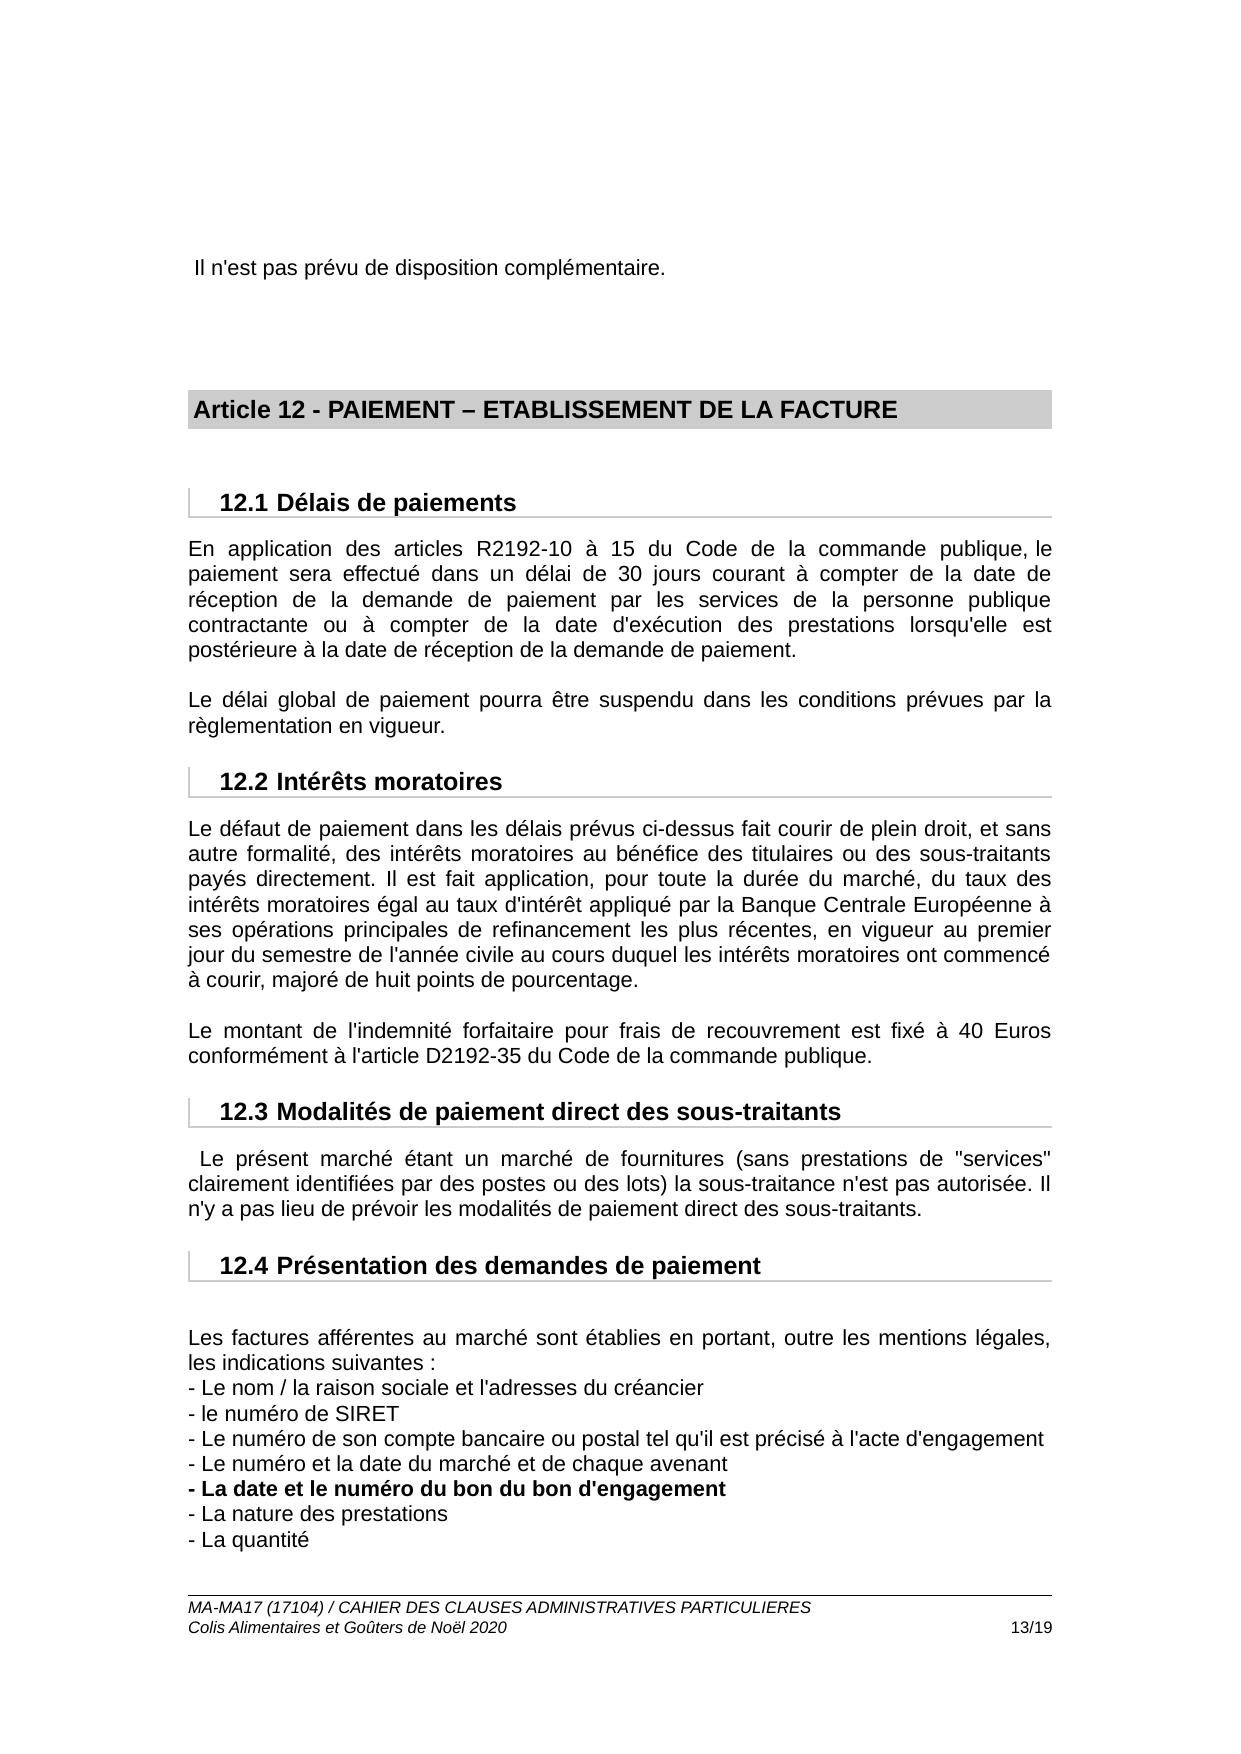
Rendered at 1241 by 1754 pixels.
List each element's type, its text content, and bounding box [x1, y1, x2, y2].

subtitle Présentation des demandes de paiement [190, 1251, 1052, 1280]
text - La date et le numéro du bon du bon d'engagement [188, 1476, 1052, 1501]
subtitle Intérêts moratoires [190, 767, 1052, 796]
text - Le numéro et la date du marché et de chaque avenant [188, 1451, 1052, 1476]
text Les factures afférentes au marché sont établies en portant, outre les mentions légales, les indications suivantes : [188, 1325, 1052, 1375]
text - Le nom / la raison sociale et l'adresses du créancier [188, 1375, 1052, 1400]
text - La nature des prestations [188, 1501, 1052, 1526]
text Il n'est pas prévu de disposition complémentaire. [188, 255, 1052, 280]
text Le délai global de paiement pourra être suspendu dans les conditions prévues par la règlementation en vigueur. [188, 687, 1052, 738]
subtitle Modalités de paiement direct des sous-traitants [188, 1097, 1052, 1126]
text - Le numéro de son compte bancaire ou postal tel qu'il est précisé à l'acte d'engagement [188, 1426, 1052, 1451]
text Le présent marché étant un marché de fournitures (sans prestations de "services" clairement identifiées par des postes ou des lots) la sous-traitance n'est pas autorisée. Il n'y a pas lieu de prévoir les modalités de paiement direct des sous-traitants. [188, 1146, 1052, 1222]
text Le défaut de paiement dans les délais prévus ci-dessus fait courir de plein droit, et sans autre formalité, des intérêts moratoires au bénéfice des titulaires ou des sous-traitants payés directement. Il est fait application, pour toute la durée du marché, du taux des intérêts moratoires égal au taux d'intérêt appliqué par la Banque Centrale Européenne à ses opérations principales de refinancement les plus récentes, en vigueur au premier jour du semestre de l'année civile au cours duquel les intérêts moratoires ont commencé à courir, majoré de huit points de pourcentage. [188, 816, 1052, 992]
text - La quantité [188, 1526, 1052, 1552]
subtitle PAIEMENT – ETABLISSEMENT DE LA FACTURE [190, 392, 1050, 427]
subtitle Délais de paiements [190, 488, 1052, 516]
text - le numéro de SIRET [188, 1400, 1052, 1426]
text En application des articles R2192-10 à 15 du Code de la commande publique, le paiement sera effectué dans un délai de 30 jours courant à compter de la date de réception de la demande de paiement par les services de la personne publique contractante ou à compter de la date d'exécution des prestations lorsqu'elle est postérieure à la date de réception de la demande de paiement. [188, 536, 1052, 662]
text Le montant de l'indemnité forfaitaire pour frais de recouvrement est fixé à 40 Euros conformément à l'article D2192-35 du Code de la commande publique. [188, 1017, 1052, 1068]
